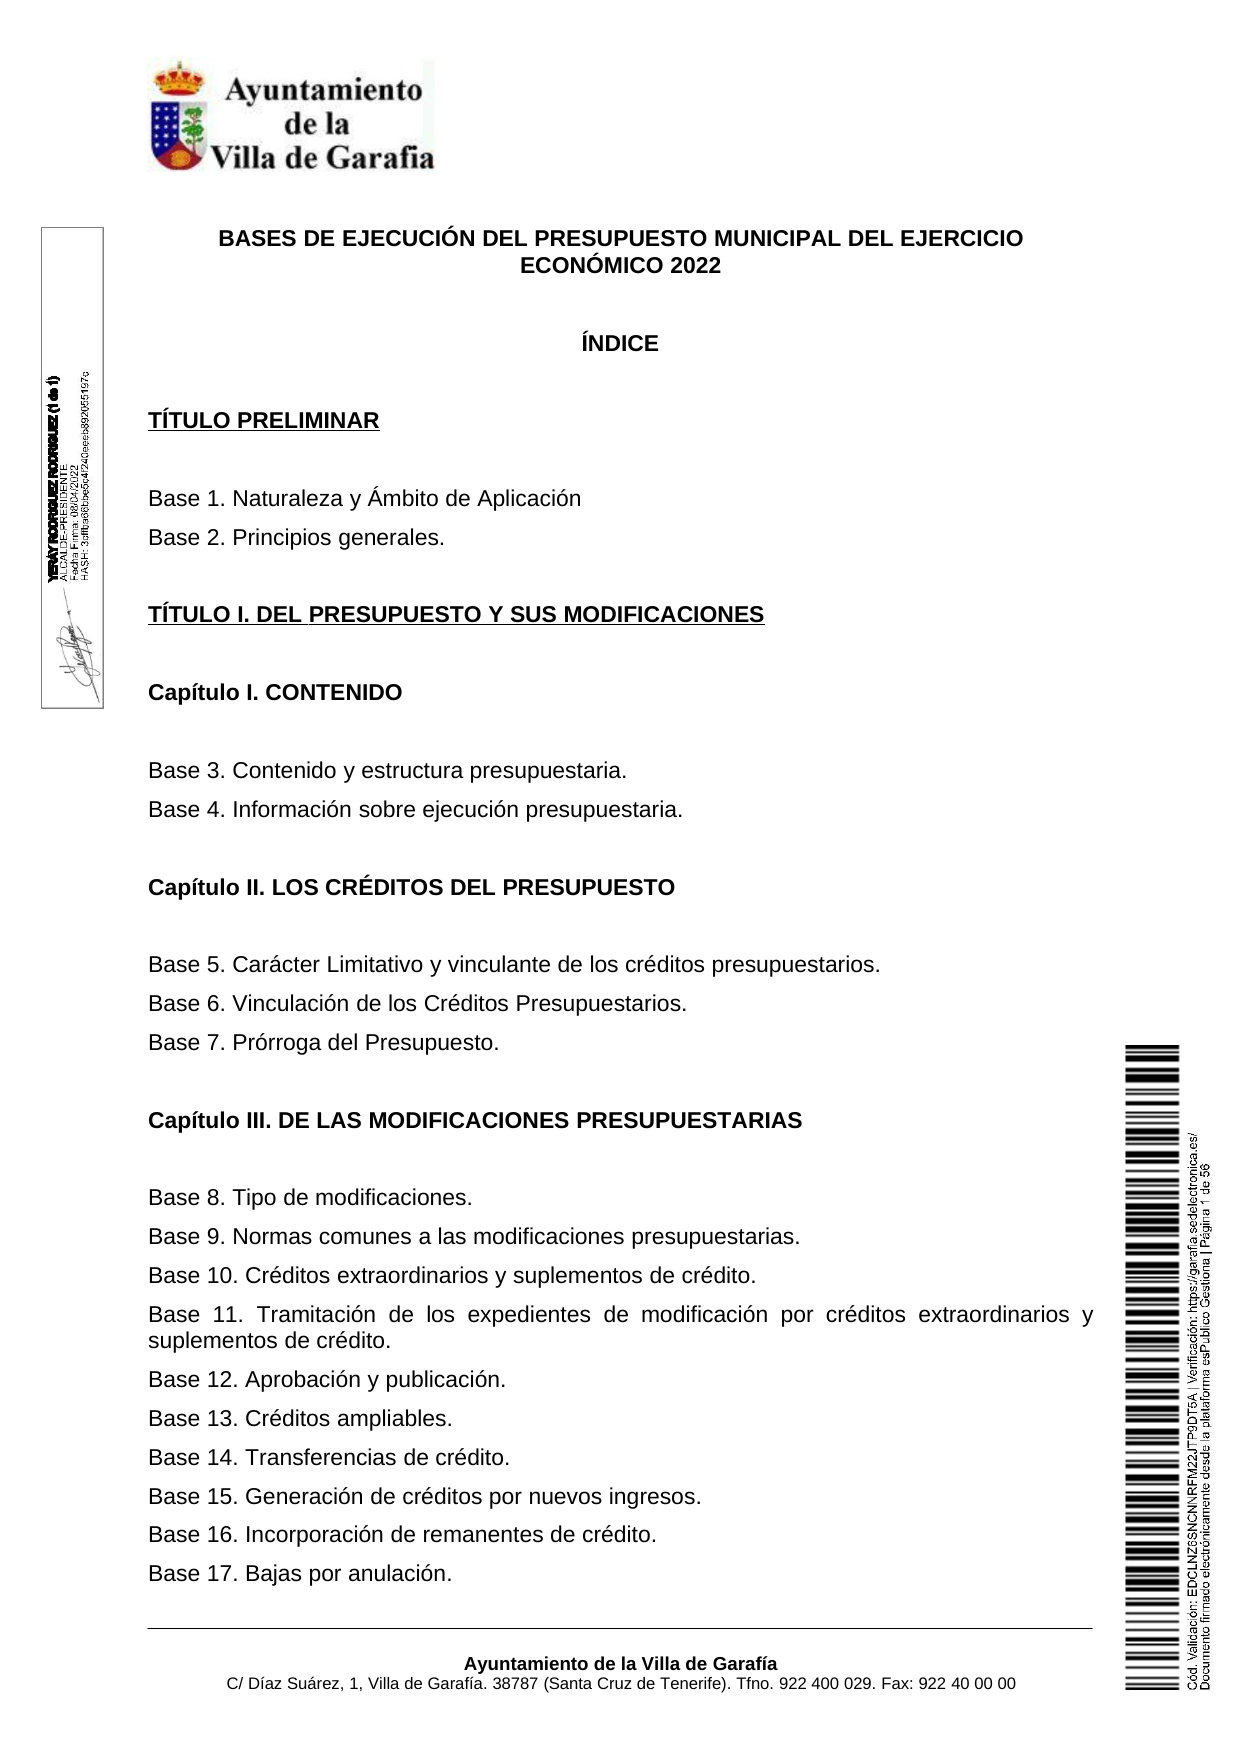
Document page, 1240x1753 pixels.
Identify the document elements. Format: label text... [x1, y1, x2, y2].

text Base 15. Generación de créditos por nuevos ingresos. [148, 1485, 726, 1509]
text Base 10. Créditos extraordinarios y suplementos de crédito. [148, 1264, 825, 1288]
text TÍTULO I. DEL PRESUPUESTO Y SUS MODIFICACIONES [148, 604, 788, 628]
text ECONÓMICO 2022 [520, 254, 1047, 278]
text Ayuntamiento de la Villa de Garafía [463, 1654, 1039, 1674]
text Base 5. Carácter Limitativo y vinculante de los créditos presupuestarios. [148, 953, 905, 977]
text Base 2. Principios generales. [148, 526, 606, 550]
text Base 4. Información sobre ejecución presupuestaria. [148, 798, 708, 822]
text suplementos de crédito. [148, 1329, 1117, 1353]
text ÍNDICE [581, 332, 684, 356]
text Base 11. Tramitación de los expedientes de modificación por créditos extraordinarios y [148, 1303, 1117, 1327]
text Base 9. Normas comunes a las modificaciones presupuestarias. [148, 1225, 825, 1249]
text Capítulo III. DE LAS MODIFICACIONES PRESUPUESTARIAS [148, 1109, 827, 1133]
text BASES DE EJECUCIÓN DEL PRESUPUESTO MUNICIPAL DEL EJERCICIO [218, 228, 1047, 252]
text Base 12. Aprobación y publicación. [148, 1368, 531, 1392]
text Base 17. Bajas por anulación. [148, 1563, 726, 1587]
text Capítulo I. CONTENIDO [148, 681, 788, 705]
text Base 13. Créditos ampliables. [148, 1407, 477, 1431]
text Base 6. Vinculación de los Créditos Presupuestarios. [148, 992, 905, 1016]
text Capítulo II. LOS CRÉDITOS DEL PRESUPUESTO [148, 876, 699, 900]
text TÍTULO PRELIMINAR [148, 409, 404, 433]
text Base 16. Incorporación de remanentes de crédito. [148, 1524, 726, 1548]
text Base 1. Naturaleza y Ámbito de Aplicación [148, 487, 606, 511]
text Base 3. Contenido y estructura presupuestaria. [148, 759, 652, 783]
text Base 14. Transferencias de crédito. [148, 1446, 534, 1470]
text Base 8. Tipo de modificaciones. [148, 1187, 497, 1211]
text Base 7. Prórroga del Presupuesto. [148, 1031, 905, 1055]
text C/ Díaz Suárez, 1, Villa de Garafía. 38787 (Santa Cruz de Tenerife). Tfno. 922 400 029. Fax: 922 40 00 00 [226, 1676, 1039, 1693]
